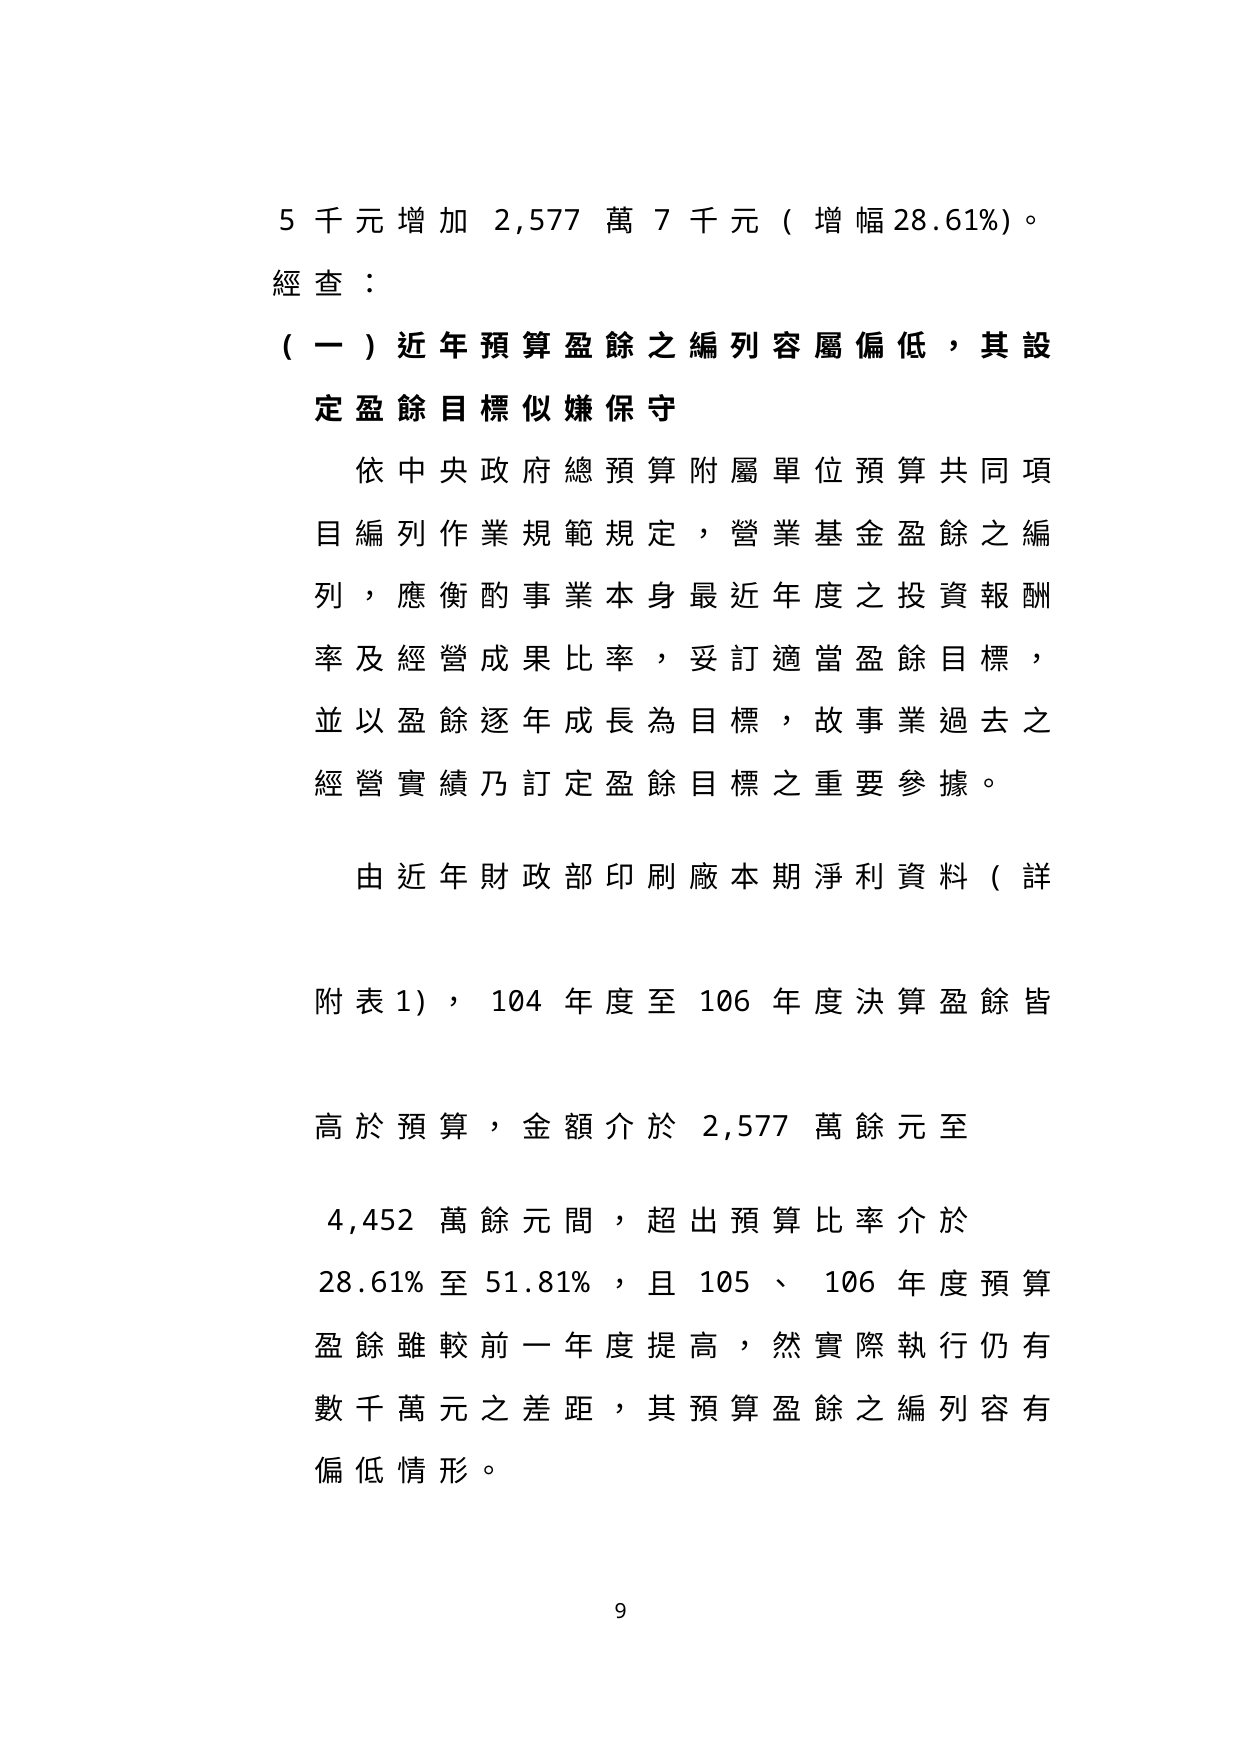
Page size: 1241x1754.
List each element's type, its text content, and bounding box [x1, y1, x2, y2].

text (一)近年預算盈餘之編列容屬偏低，其設定盈餘目標似嫌保守 [242, 302, 1058, 427]
text 5千元增加2,577萬7千元(增幅28.61%)。經查： [242, 177, 1058, 302]
text 由近年財政部印刷廠本期淨利資料(詳附表1)，104年度至106年度決算盈餘皆高於預算，金額介於2,577萬餘元至4,452萬餘元間，超出預算比率介於28.61%至51.81%，且105、106年度預算盈餘雖較前一年度提高，然實際執行仍有數千萬元之差距，其預算盈餘之編列容有偏低情形。 [271, 802, 1058, 1490]
text 依中央政府總預算附屬單位預算共同項目編列作業規範規定，營業基金盈餘之編列，應衡酌事業本身最近年度之投資報酬率及經營成果比率，妥訂適當盈餘目標，並以盈餘逐年成長為目標，故事業過去之經營實績乃訂定盈餘目標之重要參據。 [271, 427, 1058, 802]
